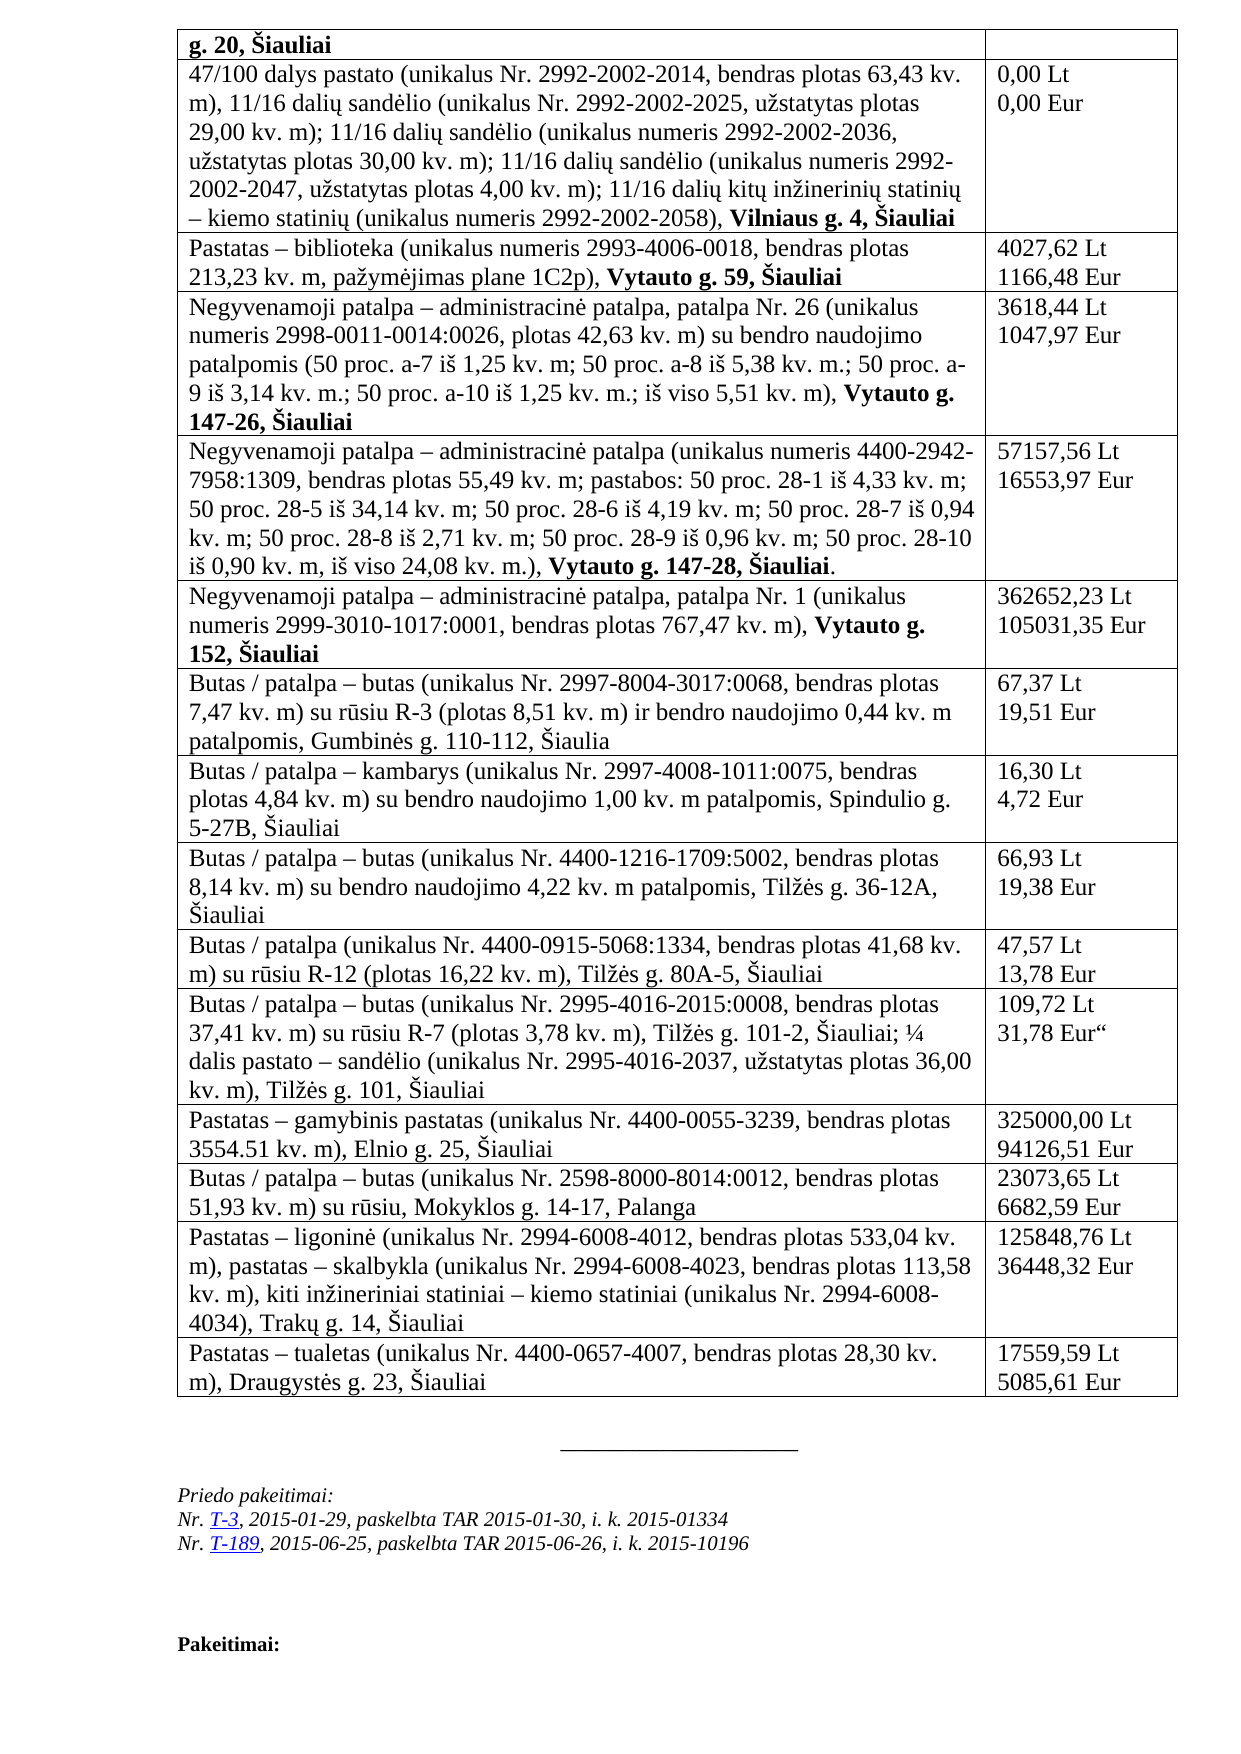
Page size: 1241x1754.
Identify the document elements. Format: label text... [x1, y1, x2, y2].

table_cell Pastatas – gamybinis pastatas (unikalus Nr. 4400-0055-3239, bendras plotas 3554.51 kv. m), Elnio g. 25, Šiauliai [178, 1105, 985, 1162]
table_cell 17559,59 Lt 5085,61 Eur [986, 1338, 1177, 1396]
table_cell Pastatas – ligoninė (unikalus Nr. 2994-6008-4012, bendras plotas 533,04 kv. m), pastatas – skalbykla (unikalus Nr. 2994-6008-4023, bendras plotas 113,58 kv. m), kiti inžineriniai statiniai – kiemo statiniai (unikalus Nr. 2994-6008-4034), Trakų g. 14, Šiauliai [178, 1222, 985, 1337]
table_cell g. 20, Šiauliai [178, 30, 985, 58]
table_cell 47/100 dalys pastato (unikalus Nr. 2992-2002-2014, bendras plotas 63,43 kv. m), 11/16 dalių sandėlio (unikalus Nr. 2992-2002-2025, užstatytas plotas 29,00 kv. m); 11/16 dalių sandėlio (unikalus numeris 2992-2002-2036, užstatytas plotas 30,00 kv. m); 11/16 dalių sandėlio (unikalus numeris 2992-2002-2047, užstatytas plotas 4,00 kv. m); 11/16 dalių kitų inžinerinių statinių – kiemo statinių (unikalus numeris 2992-2002-2058), Vilniaus g. 4, Šiauliai [178, 60, 985, 232]
table_cell 47,57 Lt 13,78 Eur [986, 930, 1177, 988]
table_cell Butas / patalpa – butas (unikalus Nr. 4400-1216-1709:5002, bendras plotas 8,14 kv. m) su bendro naudojimo 4,22 kv. m patalpomis, Tilžės g. 36-12A, Šiauliai [178, 843, 985, 929]
table_cell Butas / patalpa – butas (unikalus Nr. 2997-8004-3017:0068, bendras plotas 7,47 kv. m) su rūsiu R-3 (plotas 8,51 kv. m) ir bendro naudojimo 0,44 kv. m patalpomis, Gumbinės g. 110-112, Šiaulia [178, 669, 985, 755]
table_cell Butas / patalpa – butas (unikalus Nr. 2598-8000-8014:0012, bendras plotas 51,93 kv. m) su rūsiu, Mokyklos g. 14-17, Palanga [178, 1164, 985, 1221]
table_cell Butas / patalpa (unikalus Nr. 4400-0915-5068:1334, bendras plotas 41,68 kv. m) su rūsiu R-12 (plotas 16,22 kv. m), Tilžės g. 80A-5, Šiauliai [178, 930, 985, 988]
table_cell Pastatas – biblioteka (unikalus numeris 2993-4006-0018, bendras plotas 213,23 kv. m, pažymėjimas plane 1C2p), Vytauto g. 59, Šiauliai [178, 233, 985, 291]
table_cell 57157,56 Lt 16553,97 Eur [986, 436, 1177, 580]
table_cell [986, 30, 1177, 58]
table_cell 125848,76 Lt 36448,32 Eur [986, 1222, 1177, 1337]
text Priedo pakeitimai: [177, 1483, 1181, 1507]
table_cell Negyvenamoji patalpa – administracinė patalpa, patalpa Nr. 1 (unikalus numeris 2999-3010-1017:0001, bendras plotas 767,47 kv. m), Vytauto g. 152, Šiauliai [178, 581, 985, 667]
table_cell 109,72 Lt 31,78 Eur“ [986, 989, 1177, 1104]
table_cell Butas / patalpa – butas (unikalus Nr. 2995-4016-2015:0008, bendras plotas 37,41 kv. m) su rūsiu R-7 (plotas 3,78 kv. m), Tilžės g. 101-2, Šiauliai; ¼ dalis pastato – sandėlio (unikalus Nr. 2995-4016-2037, užstatytas plotas 36,00 kv. m), Tilžės g. 101, Šiauliai [178, 989, 985, 1104]
table_cell 0,00 Lt 0,00 Eur [986, 60, 1177, 232]
table_cell Butas / patalpa – kambarys (unikalus Nr. 2997-4008-1011:0075, bendras plotas 4,84 kv. m) su bendro naudojimo 1,00 kv. m patalpomis, Spindulio g. 5-27B, Šiauliai [178, 756, 985, 842]
table_cell Pastatas – tualetas (unikalus Nr. 4400-0657-4007, bendras plotas 28,30 kv. m), Draugystės g. 23, Šiauliai [178, 1338, 985, 1396]
table_cell 325000,00 Lt 94126,51 Eur [986, 1105, 1177, 1162]
text Nr. T-189, 2015-06-25, paskelbta TAR 2015-06-26, i. k. 2015-10196 [177, 1531, 1181, 1555]
text Pakeitimai: [177, 1632, 1181, 1656]
table_cell 362652,23 Lt 105031,35 Eur [986, 581, 1177, 667]
table_cell 66,93 Lt 19,38 Eur [986, 843, 1177, 929]
table_cell 67,37 Lt 19,51 Eur [986, 669, 1177, 755]
table_cell 4027,62 Lt 1166,48 Eur [986, 233, 1177, 291]
text Nr. T-3, 2015-01-29, paskelbta TAR 2015-01-30, i. k. 2015-01334 [177, 1507, 1181, 1531]
table_cell 23073,65 Lt 6682,59 Eur [986, 1164, 1177, 1221]
text ___________________ [177, 1425, 1181, 1454]
table_cell Negyvenamoji patalpa – administracinė patalpa (unikalus numeris 4400-2942-7958:1309, bendras plotas 55,49 kv. m; pastabos: 50 proc. 28-1 iš 4,33 kv. m; 50 proc. 28-5 iš 34,14 kv. m; 50 proc. 28-6 iš 4,19 kv. m; 50 proc. 28-7 iš 0,94 kv. m; 50 proc. 28-8 iš 2,71 kv. m; 50 proc. 28-9 iš 0,96 kv. m; 50 proc. 28-10 iš 0,90 kv. m, iš viso 24,08 kv. m.), Vytauto g. 147-28, Šiauliai. [178, 436, 985, 580]
table_cell 16,30 Lt 4,72 Eur [986, 756, 1177, 842]
table_cell Negyvenamoji patalpa – administracinė patalpa, patalpa Nr. 26 (unikalus numeris 2998-0011-0014:0026, plotas 42,63 kv. m) su bendro naudojimo patalpomis (50 proc. a-7 iš 1,25 kv. m; 50 proc. a-8 iš 5,38 kv. m.; 50 proc. a-9 iš 3,14 kv. m.; 50 proc. a-10 iš 1,25 kv. m.; iš viso 5,51 kv. m), Vytauto g. 147-26, Šiauliai [178, 292, 985, 435]
table_cell 3618,44 Lt 1047,97 Eur [986, 292, 1177, 435]
